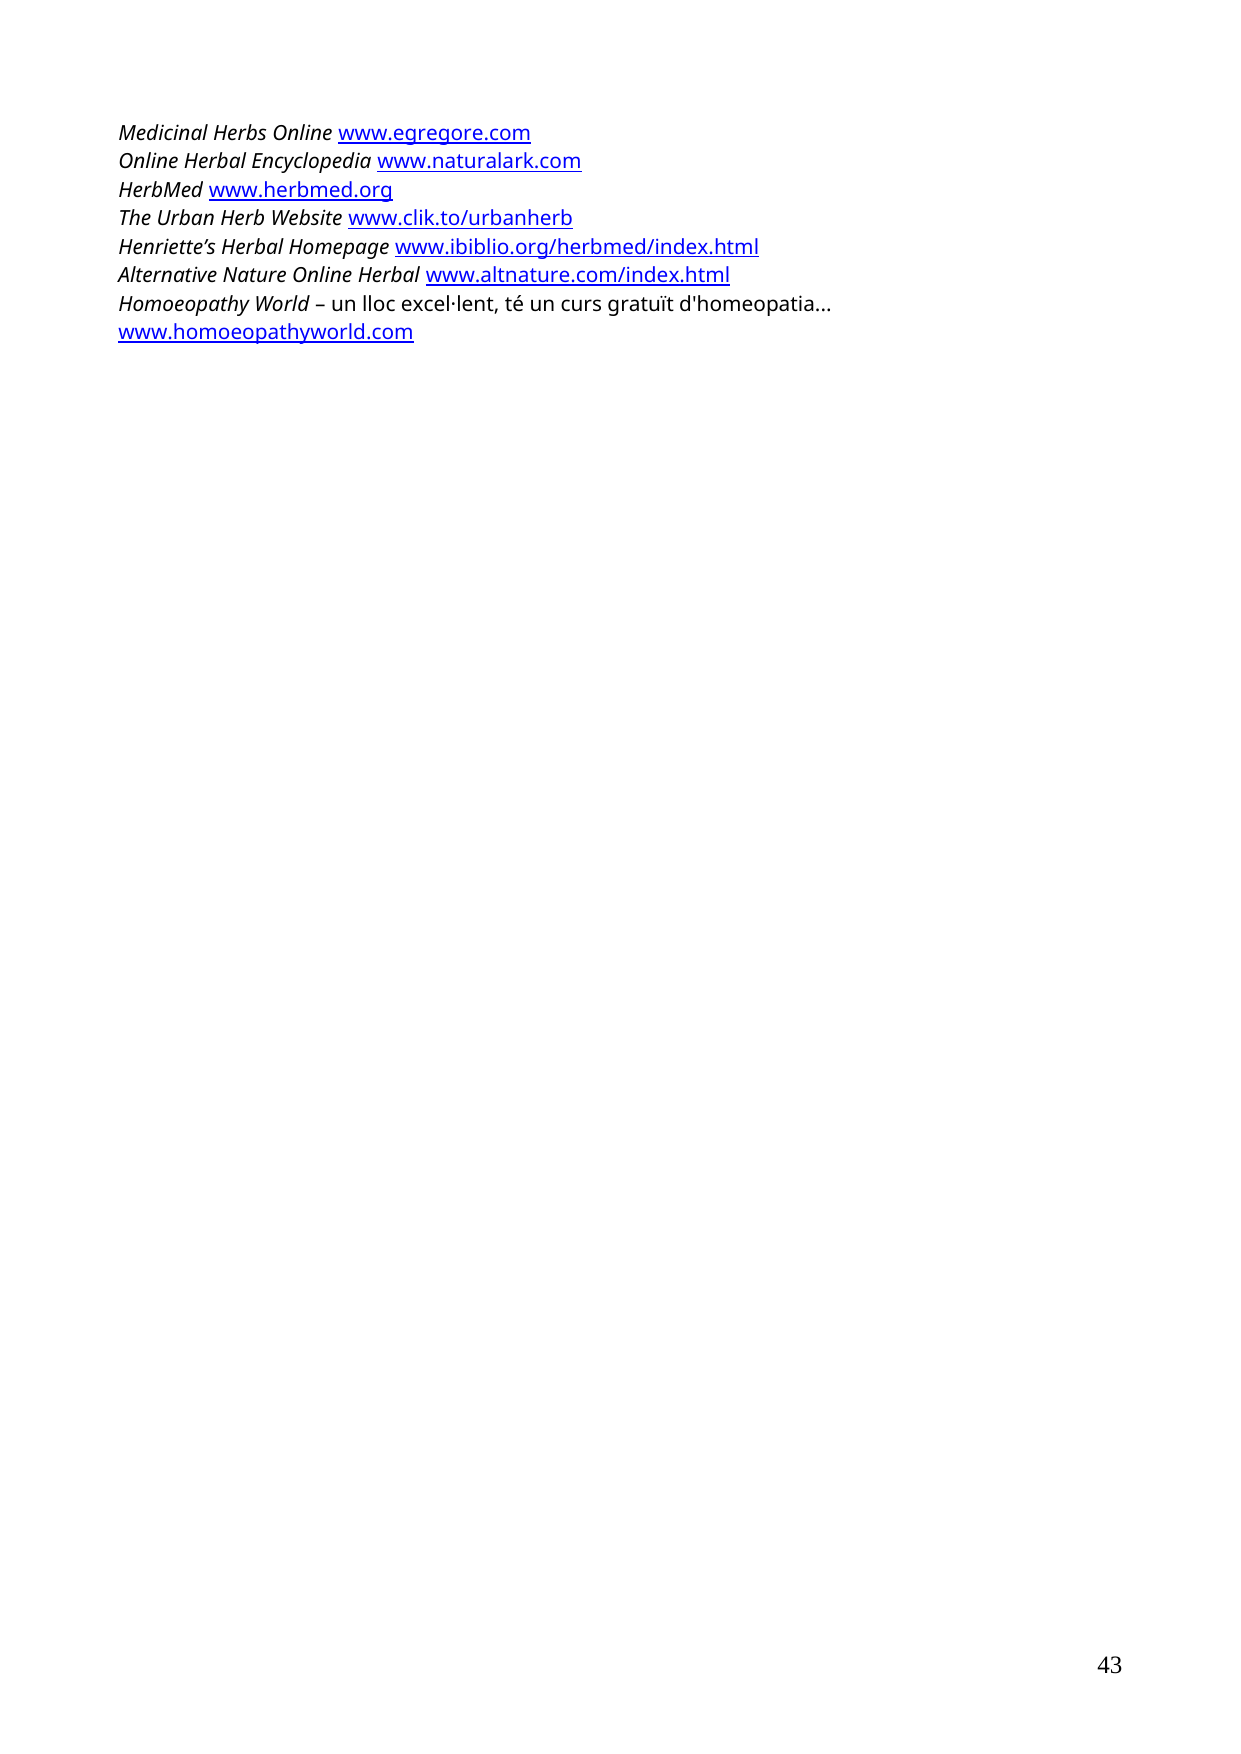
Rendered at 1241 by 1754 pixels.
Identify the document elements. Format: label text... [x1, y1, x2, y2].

text Homoeopathy World – un lloc excel·lent, té un curs gratuït d'homeopatia... [118, 289, 1122, 317]
text Henriette’s Herbal Homepage www.ibiblio.org/herbmed/index.html [118, 232, 1122, 260]
text HerbMed www.herbmed.org [118, 175, 1122, 203]
text www.homoeopathyworld.com [118, 317, 1122, 346]
text Alternative Nature Online Herbal www.altnature.com/index.html [118, 260, 1122, 289]
text Medicinal Herbs Online www.egregore.com [118, 118, 1122, 147]
text The Urban Herb Website www.clik.to/urbanherb [118, 203, 1122, 232]
text Online Herbal Encyclopedia www.naturalark.com [118, 147, 1122, 175]
